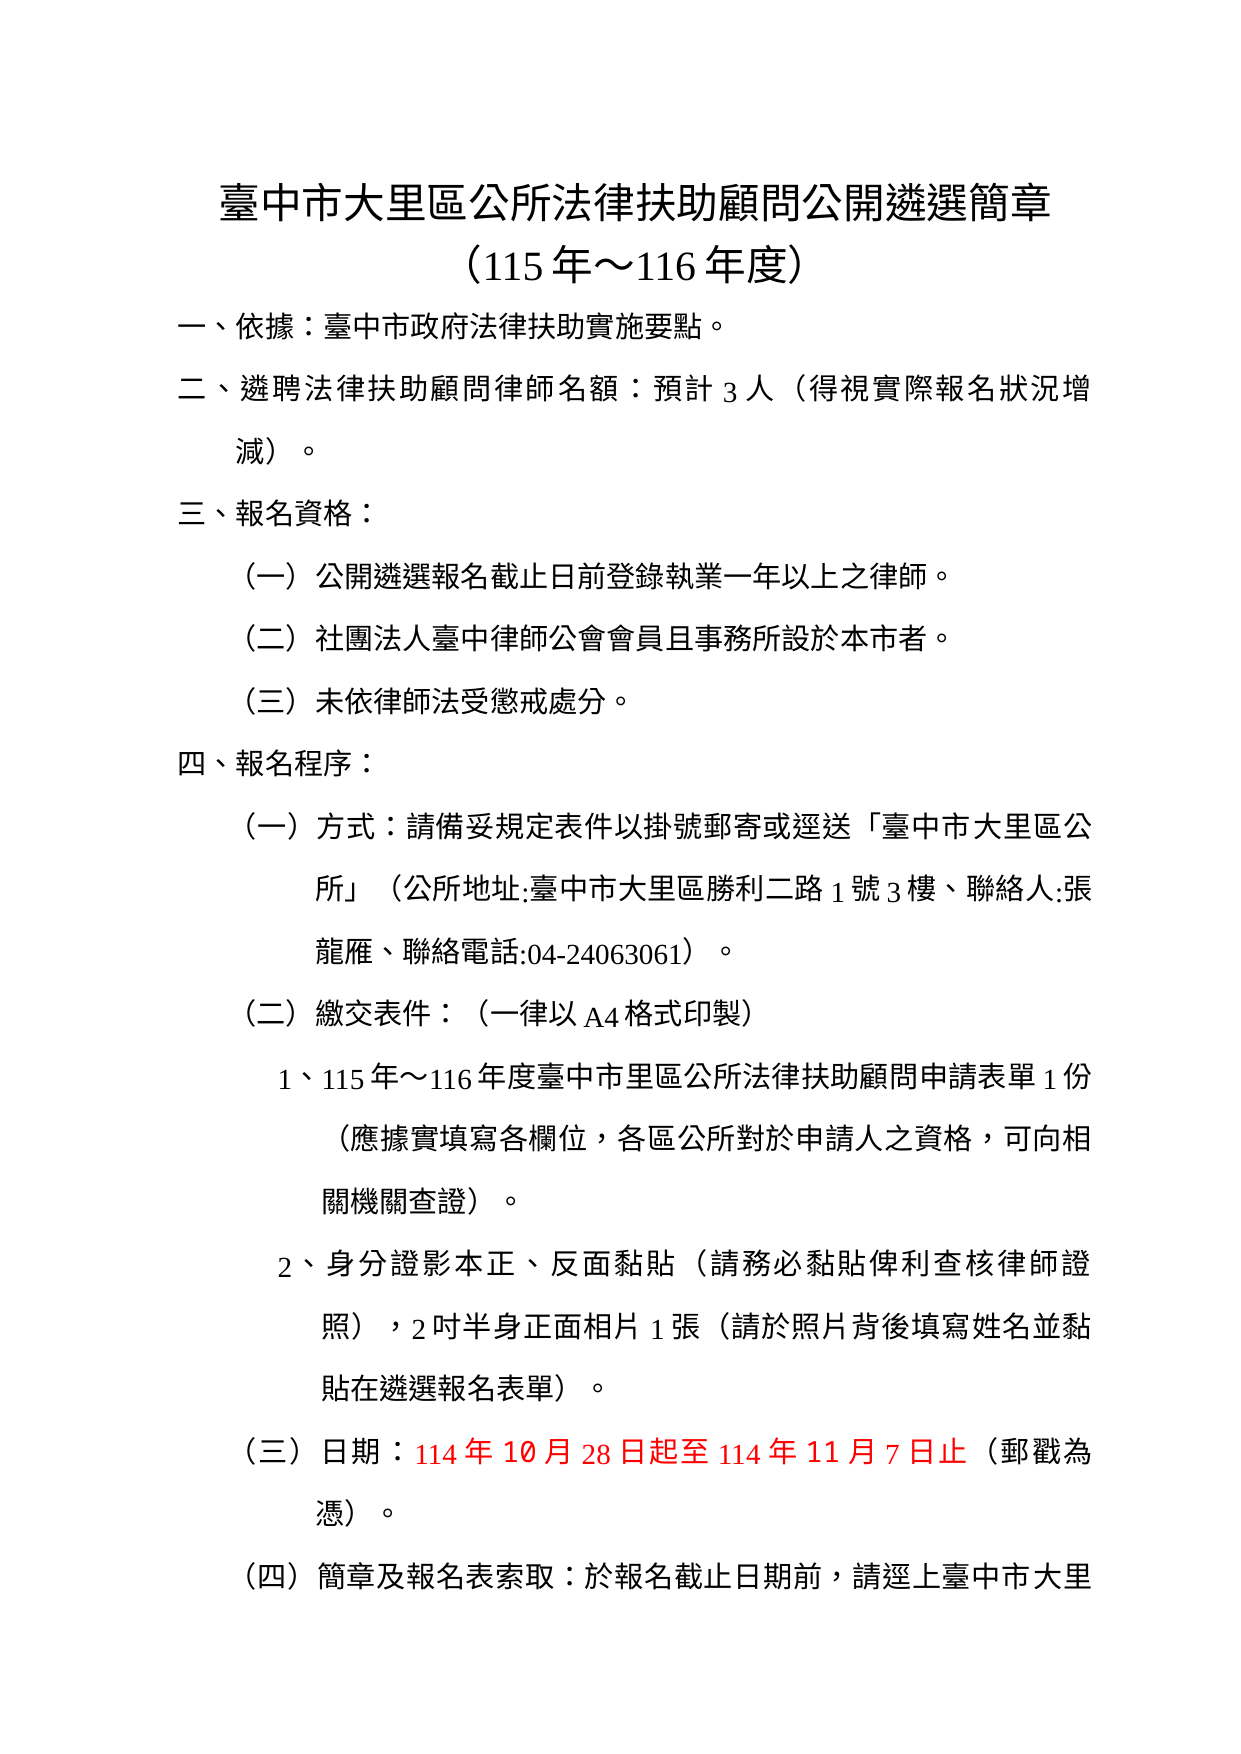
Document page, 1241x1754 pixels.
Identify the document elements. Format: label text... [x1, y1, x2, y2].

text （一）方式：請備妥規定表件以掛號郵寄或逕送「臺中市大里區公所」（公所地址:臺中市大里區勝利二路1號3樓、聯絡人:張龍雁、聯絡電話:04-24063061）。 [227, 783, 1092, 971]
text （三）日期：114年10月28日起至114年11月7日止（郵戳為憑）。 [227, 1408, 1092, 1533]
text （115年～116年度） [177, 221, 1092, 283]
text 四、報名程序： [177, 721, 1092, 783]
text （二）社團法人臺中律師公會會員且事務所設於本市者。 [227, 596, 1092, 658]
text 2、身分證影本正、反面黏貼（請務必黏貼俾利查核律師證照），2吋半身正面相片1張（請於照片背後填寫姓名並黏貼在遴選報名表單）。 [277, 1221, 1092, 1408]
text （三）未依律師法受懲戒處分。 [227, 658, 1092, 721]
text 一、依據：臺中市政府法律扶助實施要點。 [177, 283, 1092, 346]
text （二）繳交表件：（一律以A4格式印製） [227, 971, 1092, 1033]
text 三、報名資格： [177, 471, 1092, 533]
text 二、遴聘法律扶助顧問律師名額：預計3人（得視實際報名狀況增減）。 [177, 346, 1092, 471]
text （一）公開遴選報名截止日前登錄執業一年以上之律師。 [227, 533, 1092, 596]
text 臺中市大里區公所法律扶助顧問公開遴選簡章 [177, 158, 1092, 221]
text （四）簡章及報名表索取：於報名截止日期前，請逕上臺中市大里 [227, 1533, 1092, 1596]
text 1、115年～116年度臺中市里區公所法律扶助顧問申請表單1份（應據實填寫各欄位，各區公所對於申請人之資格，可向相關機關查證）。 [277, 1033, 1092, 1221]
